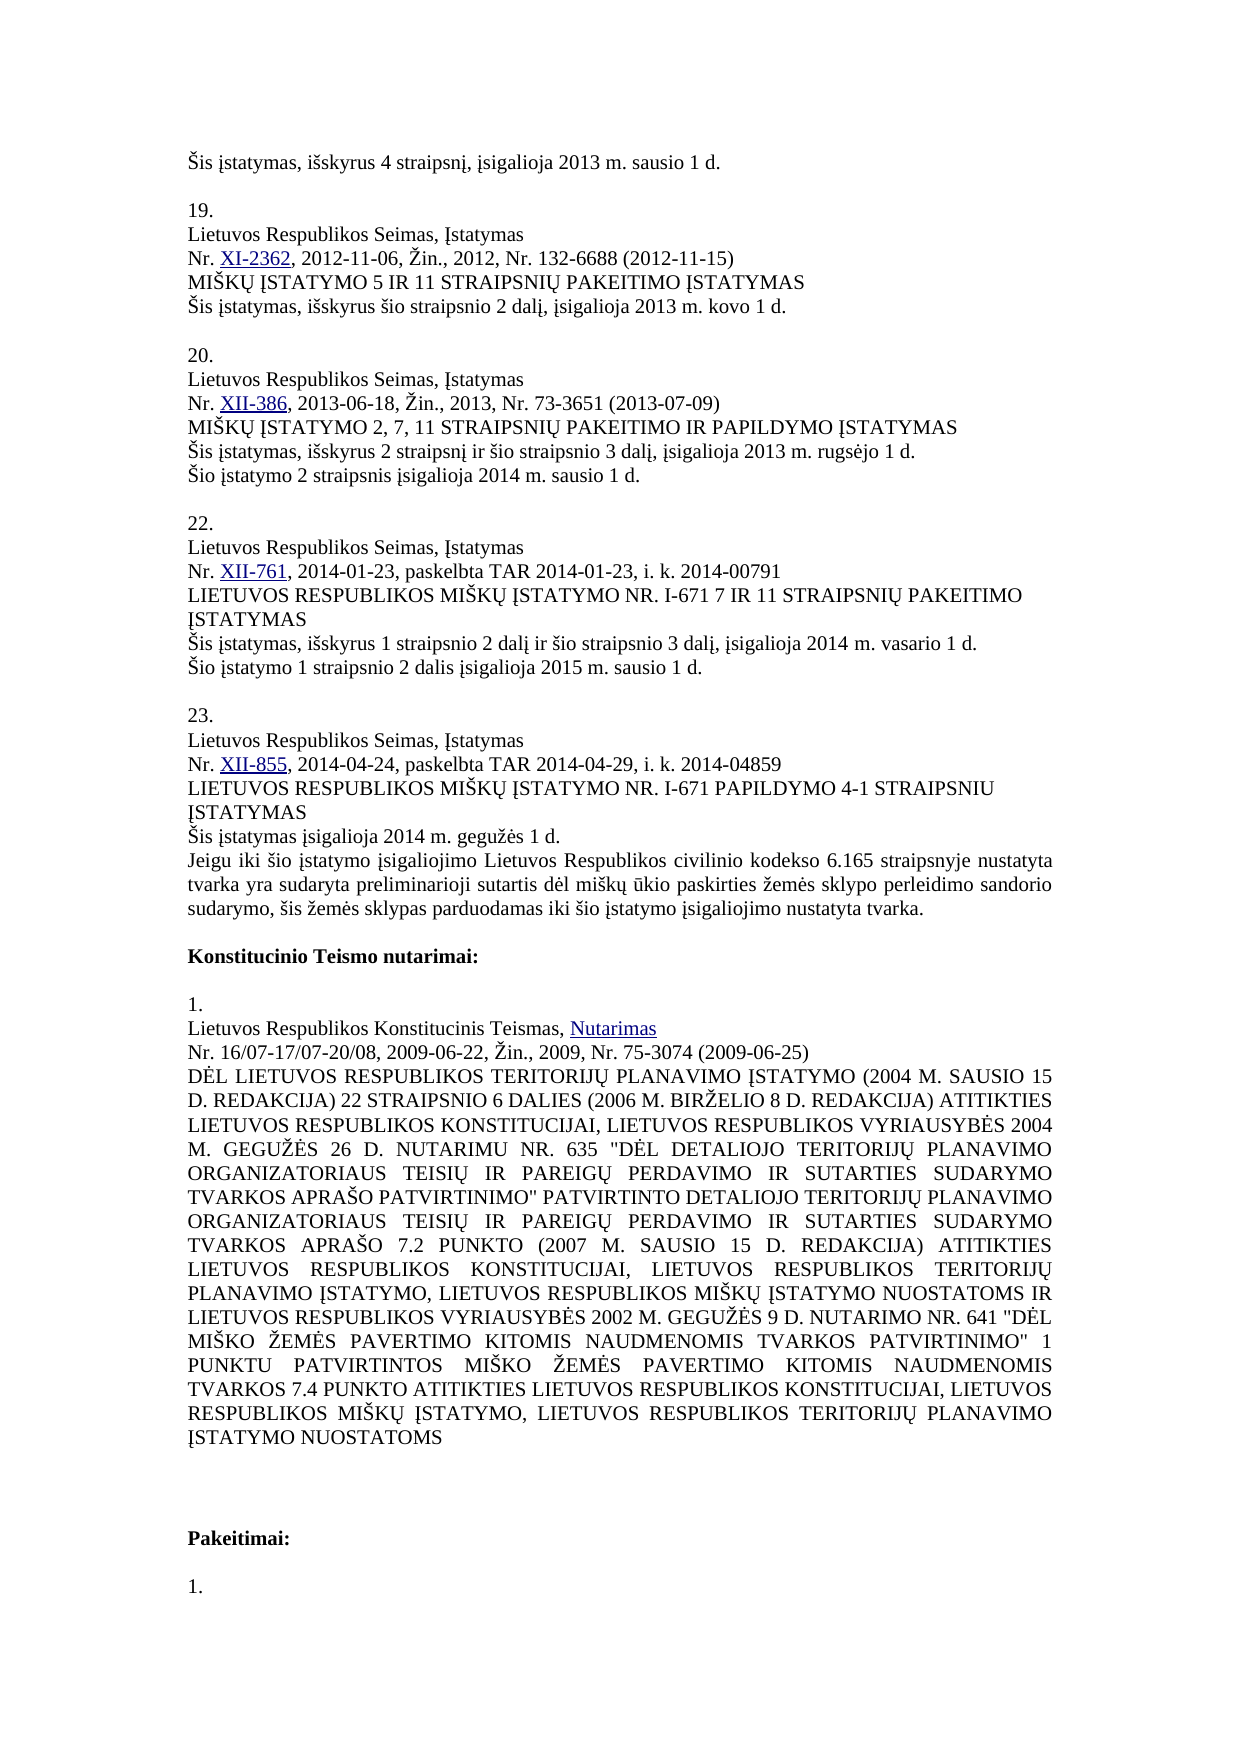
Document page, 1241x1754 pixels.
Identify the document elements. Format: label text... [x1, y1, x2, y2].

text Šis įstatymas, išskyrus šio straipsnio 2 dalį, įsigalioja 2013 m. kovo 1 d. [187, 294, 1053, 318]
text Šio įstatymo 2 straipsnis įsigalioja 2014 m. sausio 1 d. [187, 463, 1053, 487]
text Šis įstatymas, išskyrus 1 straipsnio 2 dalį ir šio straipsnio 3 dalį, įsigalioja 2014 m. vasario 1 d. [187, 631, 1053, 655]
text Nr. XI-2362, 2012-11-06, Žin., 2012, Nr. 132-6688 (2012-11-15) [187, 246, 1053, 270]
text Lietuvos Respublikos Seimas, Įstatymas [187, 535, 1053, 559]
text 20. [187, 342, 1053, 367]
text Šis įstatymas, išskyrus 2 straipsnį ir šio straipsnio 3 dalį, įsigalioja 2013 m. rugsėjo 1 d. [187, 439, 1053, 463]
text LIETUVOS RESPUBLIKOS MIŠKŲ ĮSTATYMO NR. I-671 7 IR 11 STRAIPSNIŲ PAKEITIMO ĮSTATYMAS [187, 583, 1053, 631]
text 1. [187, 1574, 1053, 1598]
text Šio įstatymo 1 straipsnio 2 dalis įsigalioja 2015 m. sausio 1 d. [187, 655, 1053, 679]
text Jeigu iki šio įstatymo įsigaliojimo Lietuvos Respublikos civilinio kodekso 6.165 straipsnyje nustatyta tvarka yra sudaryta preliminarioji sutartis dėl miškų ūkio paskirties žemės sklypo perleidimo sandorio sudarymo, šis žemės sklypas parduodamas iki šio įstatymo įsigaliojimo nustatyta tvarka. [187, 848, 1053, 920]
text Nr. XII-761, 2014-01-23, paskelbta TAR 2014-01-23, i. k. 2014-00791 [187, 559, 1053, 583]
text Lietuvos Respublikos Seimas, Įstatymas [187, 222, 1053, 246]
text Nr. 16/07-17/07-20/08, 2009-06-22, Žin., 2009, Nr. 75-3074 (2009-06-25) [187, 1040, 1053, 1064]
text MIŠKŲ ĮSTATYMO 2, 7, 11 STRAIPSNIŲ PAKEITIMO IR PAPILDYMO ĮSTATYMAS [187, 415, 1053, 439]
text Lietuvos Respublikos Seimas, Įstatymas [187, 727, 1053, 752]
text 1. [187, 992, 1053, 1016]
text MIŠKŲ ĮSTATYMO 5 IR 11 STRAIPSNIŲ PAKEITIMO ĮSTATYMAS [187, 270, 1053, 294]
text Šis įstatymas, išskyrus 4 straipsnį, įsigalioja 2013 m. sausio 1 d. [187, 150, 1053, 174]
text DĖL LIETUVOS RESPUBLIKOS TERITORIJŲ PLANAVIMO ĮSTATYMO (2004 M. SAUSIO 15 D. REDAKCIJA) 22 STRAIPSNIO 6 DALIES (2006 M. BIRŽELIO 8 D. REDAKCIJA) ATITIKTIES LIETUVOS RESPUBLIKOS KONSTITUCIJAI, LIETUVOS RESPUBLIKOS VYRIAUSYBĖS 2004 M. GEGUŽĖS 26 D. NUTARIMU NR. 635 "DĖL DETALIOJO TERITORIJŲ PLANAVIMO ORGANIZATORIAUS TEISIŲ IR PAREIGŲ PERDAVIMO IR SUTARTIES SUDARYMO TVARKOS APRAŠO PATVIRTINIMO" PATVIRTINTO DETALIOJO TERITORIJŲ PLANAVIMO ORGANIZATORIAUS TEISIŲ IR PAREIGŲ PERDAVIMO IR SUTARTIES SUDARYMO TVARKOS APRAŠO 7.2 PUNKTO (2007 M. SAUSIO 15 D. REDAKCIJA) ATITIKTIES LIETUVOS RESPUBLIKOS KONSTITUCIJAI, LIETUVOS RESPUBLIKOS TERITORIJŲ PLANAVIMO ĮSTATYMO, LIETUVOS RESPUBLIKOS MIŠKŲ ĮSTATYMO NUOSTATOMS IR LIETUVOS RESPUBLIKOS VYRIAUSYBĖS 2002 M. GEGUŽĖS 9 D. NUTARIMO NR. 641 "DĖL MIŠKO ŽEMĖS PAVERTIMO KITOMIS NAUDMENOMIS TVARKOS PATVIRTINIMO" 1 PUNKTU PATVIRTINTOS MIŠKO ŽEMĖS PAVERTIMO KITOMIS NAUDMENOMIS TVARKOS 7.4 PUNKTO ATITIKTIES LIETUVOS RESPUBLIKOS KONSTITUCIJAI, LIETUVOS RESPUBLIKOS MIŠKŲ ĮSTATYMO, LIETUVOS RESPUBLIKOS TERITORIJŲ PLANAVIMO ĮSTATYMO NUOSTATOMS [187, 1064, 1053, 1449]
text Lietuvos Respublikos Konstitucinis Teismas, Nutarimas [187, 1016, 1053, 1040]
text Lietuvos Respublikos Seimas, Įstatymas [187, 367, 1053, 391]
text 19. [187, 198, 1053, 222]
text 22. [187, 511, 1053, 535]
text Konstitucinio Teismo nutarimai: [187, 944, 1053, 968]
text LIETUVOS RESPUBLIKOS MIŠKŲ ĮSTATYMO NR. I-671 PAPILDYMO 4-1 STRAIPSNIU ĮSTATYMAS [187, 776, 1053, 824]
text Nr. XII-386, 2013-06-18, Žin., 2013, Nr. 73-3651 (2013-07-09) [187, 391, 1053, 415]
text Nr. XII-855, 2014-04-24, paskelbta TAR 2014-04-29, i. k. 2014-04859 [187, 752, 1053, 776]
text 23. [187, 703, 1053, 727]
text Šis įstatymas įsigalioja 2014 m. gegužės 1 d. [187, 824, 1053, 848]
text Pakeitimai: [187, 1526, 1053, 1550]
